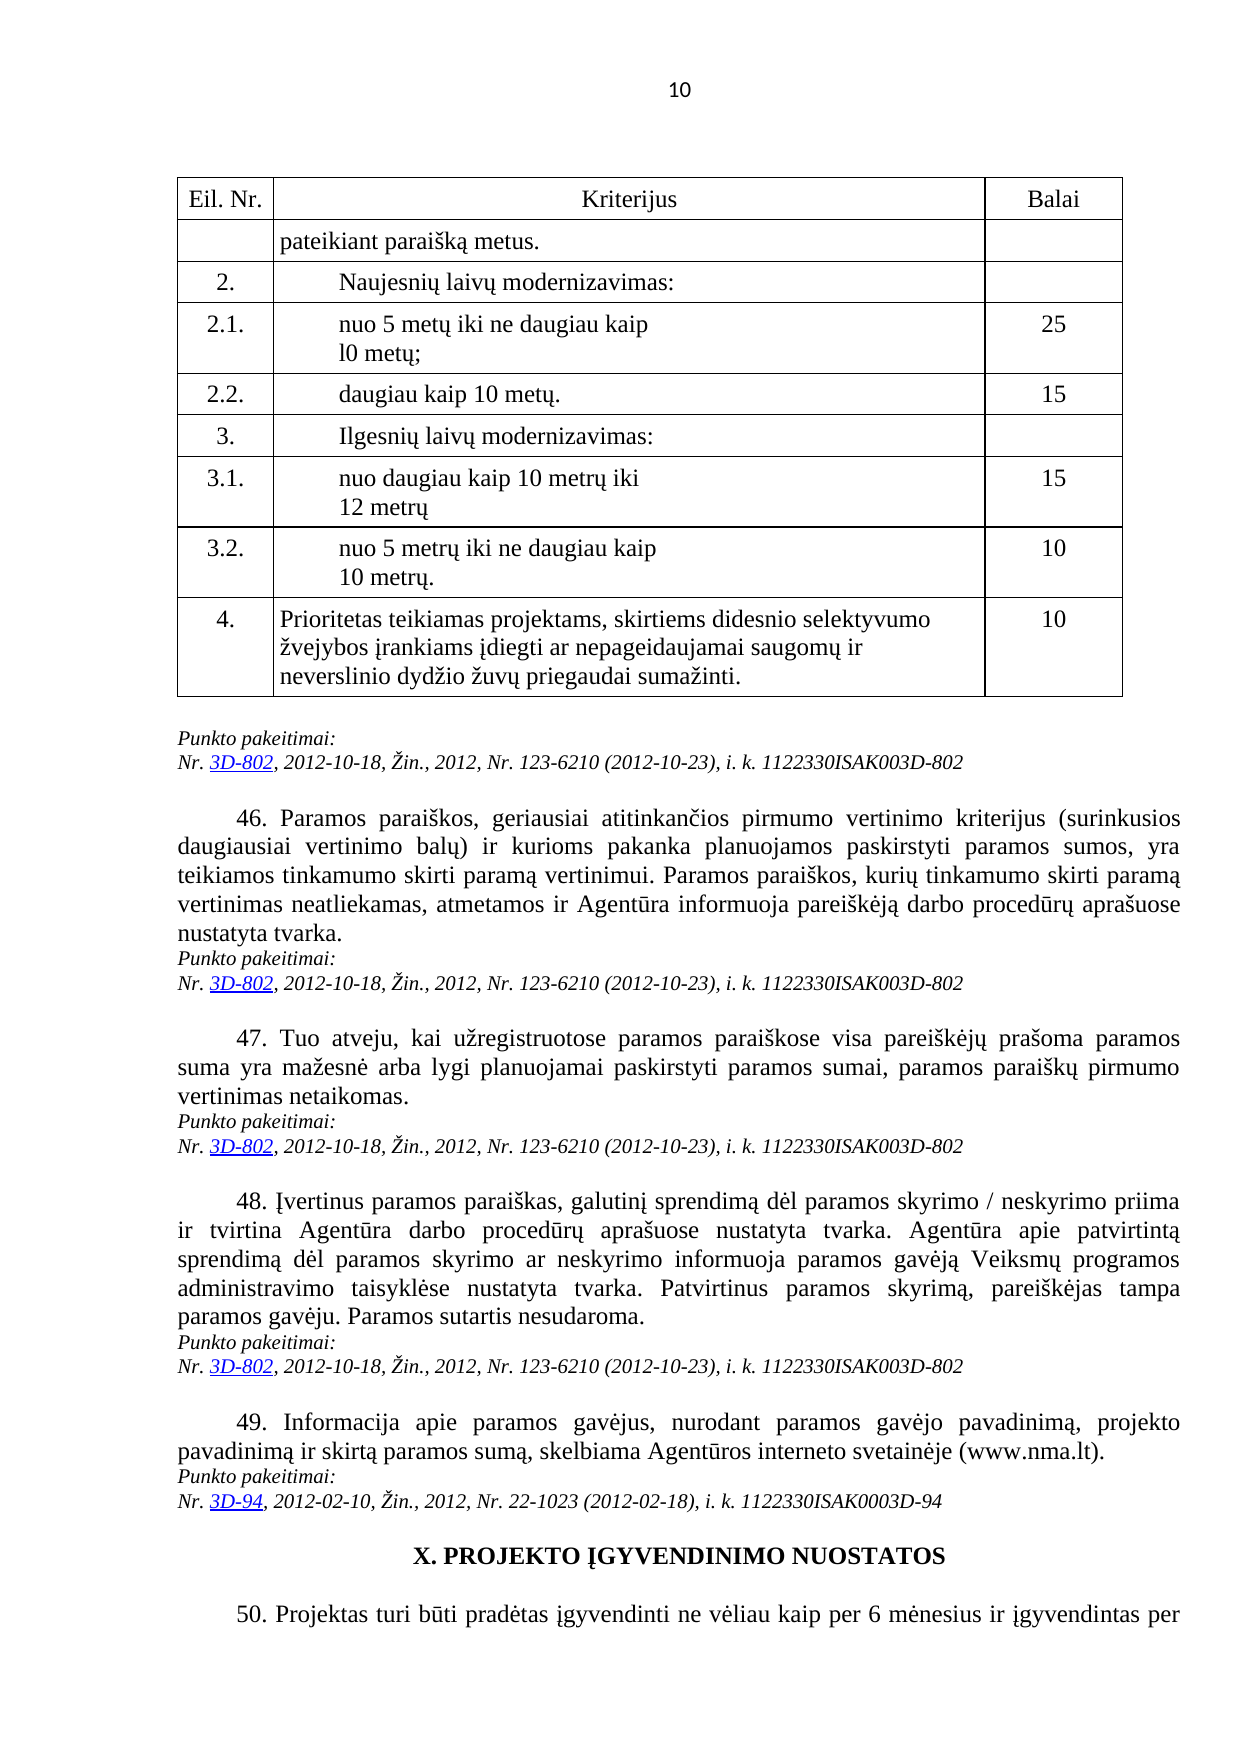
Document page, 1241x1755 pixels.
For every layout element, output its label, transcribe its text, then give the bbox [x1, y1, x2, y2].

text Punkto pakeitimai: [177, 1330, 1181, 1354]
table_cell nuo 5 metų iki ne daugiau kaip l0 metų; [274, 303, 984, 373]
table_cell 3.1. [178, 457, 273, 526]
table_cell [986, 262, 1122, 302]
table_cell 25 [986, 303, 1122, 373]
table_cell 2. [178, 262, 273, 302]
text Punkto pakeitimai: [177, 946, 1181, 970]
text 47. Tuo atveju, kai užregistruotose paramos paraiškose visa pareiškėjų prašoma paramos suma yra mažesnė arba lygi planuojamai paskirstyti paramos sumai, paramos paraiškų pirmumo vertinimas netaikomas. [177, 1023, 1181, 1109]
text 46. Paramos paraiškos, geriausiai atitinkančios pirmumo vertinimo kriterijus (surinkusios daugiausiai vertinimo balų) ir kurioms pakanka planuojamos paskirstyti paramos sumos, yra teikiamos tinkamumo skirti paramą vertinimui. Paramos paraiškos, kurių tinkamumo skirti paramą vertinimas neatliekamas, atmetamos ir Agentūra informuoja pareiškėją darbo procedūrų aprašuose nustatyta tvarka. [177, 803, 1181, 946]
table_cell pateikiant paraišką metus. [274, 220, 984, 261]
table_cell [986, 220, 1122, 261]
text Nr. 3D-94, 2012-02-10, Žin., 2012, Nr. 22-1023 (2012-02-18), i. k. 1122330ISAK0003D-94 [177, 1488, 1181, 1513]
text Punkto pakeitimai: [177, 1109, 1181, 1133]
table_cell 15 [986, 374, 1122, 414]
text Nr. 3D-802, 2012-10-18, Žin., 2012, Nr. 123-6210 (2012-10-23), i. k. 1122330ISAK003D-802 [177, 1354, 1181, 1378]
table_cell daugiau kaip 10 metų. [274, 374, 984, 414]
text Punkto pakeitimai: [177, 1464, 1181, 1488]
table_cell [178, 220, 273, 261]
text Punkto pakeitimai: [177, 726, 1181, 750]
table_cell nuo daugiau kaip 10 metrų iki 12 metrų [274, 457, 984, 526]
text 48. Įvertinus paramos paraiškas, galutinį sprendimą dėl paramos skyrimo / neskyrimo priima ir tvirtina Agentūra darbo procedūrų aprašuose nustatyta tvarka. Agentūra apie patvirtintą sprendimą dėl paramos skyrimo ar neskyrimo informuoja paramos gavėją Veiksmų programos administravimo taisyklėse nustatyta tvarka. Patvirtinus paramos skyrimą, pareiškėjas tampa paramos gavėju. Paramos sutartis nesudaroma. [177, 1186, 1181, 1330]
table_cell nuo 5 metrų iki ne daugiau kaip 10 metrų. [274, 528, 984, 597]
table_cell Naujesnių laivų modernizavimas: [274, 262, 984, 302]
table_cell 2.2. [178, 374, 273, 414]
table_cell 10 [986, 598, 1122, 696]
table_cell [986, 415, 1122, 456]
table_header Balai [986, 178, 1122, 219]
table_header Kriterijus [274, 178, 984, 219]
table_cell Ilgesnių laivų modernizavimas: [274, 415, 984, 456]
text 50. Projektas turi būti pradėtas įgyvendinti ne vėliau kaip per 6 mėnesius ir įgyvendintas per [177, 1599, 1181, 1628]
table_header Eil. Nr. [178, 178, 273, 219]
text 49. Informacija apie paramos gavėjus, nurodant paramos gavėjo pavadinimą, projekto pavadinimą ir skirtą paramos sumą, skelbiama Agentūros interneto svetainėje (www.nma.lt). [177, 1407, 1181, 1464]
table_cell 3. [178, 415, 273, 456]
text Nr. 3D-802, 2012-10-18, Žin., 2012, Nr. 123-6210 (2012-10-23), i. k. 1122330ISAK003D-802 [177, 750, 1181, 774]
table_cell 3.2. [178, 528, 273, 597]
table_cell 10 [986, 528, 1122, 597]
table_cell 4. [178, 598, 273, 696]
text Nr. 3D-802, 2012-10-18, Žin., 2012, Nr. 123-6210 (2012-10-23), i. k. 1122330ISAK003D-802 [177, 970, 1181, 994]
table_cell 2.1. [178, 303, 273, 373]
table_cell Prioritetas teikiamas projektams, skirtiems didesnio selektyvumo žvejybos įrankiams įdiegti ar nepageidaujamai saugomų ir neverslinio dydžio žuvų priegaudai sumažinti. [274, 598, 984, 696]
text Nr. 3D-802, 2012-10-18, Žin., 2012, Nr. 123-6210 (2012-10-23), i. k. 1122330ISAK003D-802 [177, 1133, 1181, 1158]
text X. PROJEKTO ĮGYVENDINIMO NUOSTATOS [177, 1541, 1181, 1570]
table_cell 15 [986, 457, 1122, 526]
